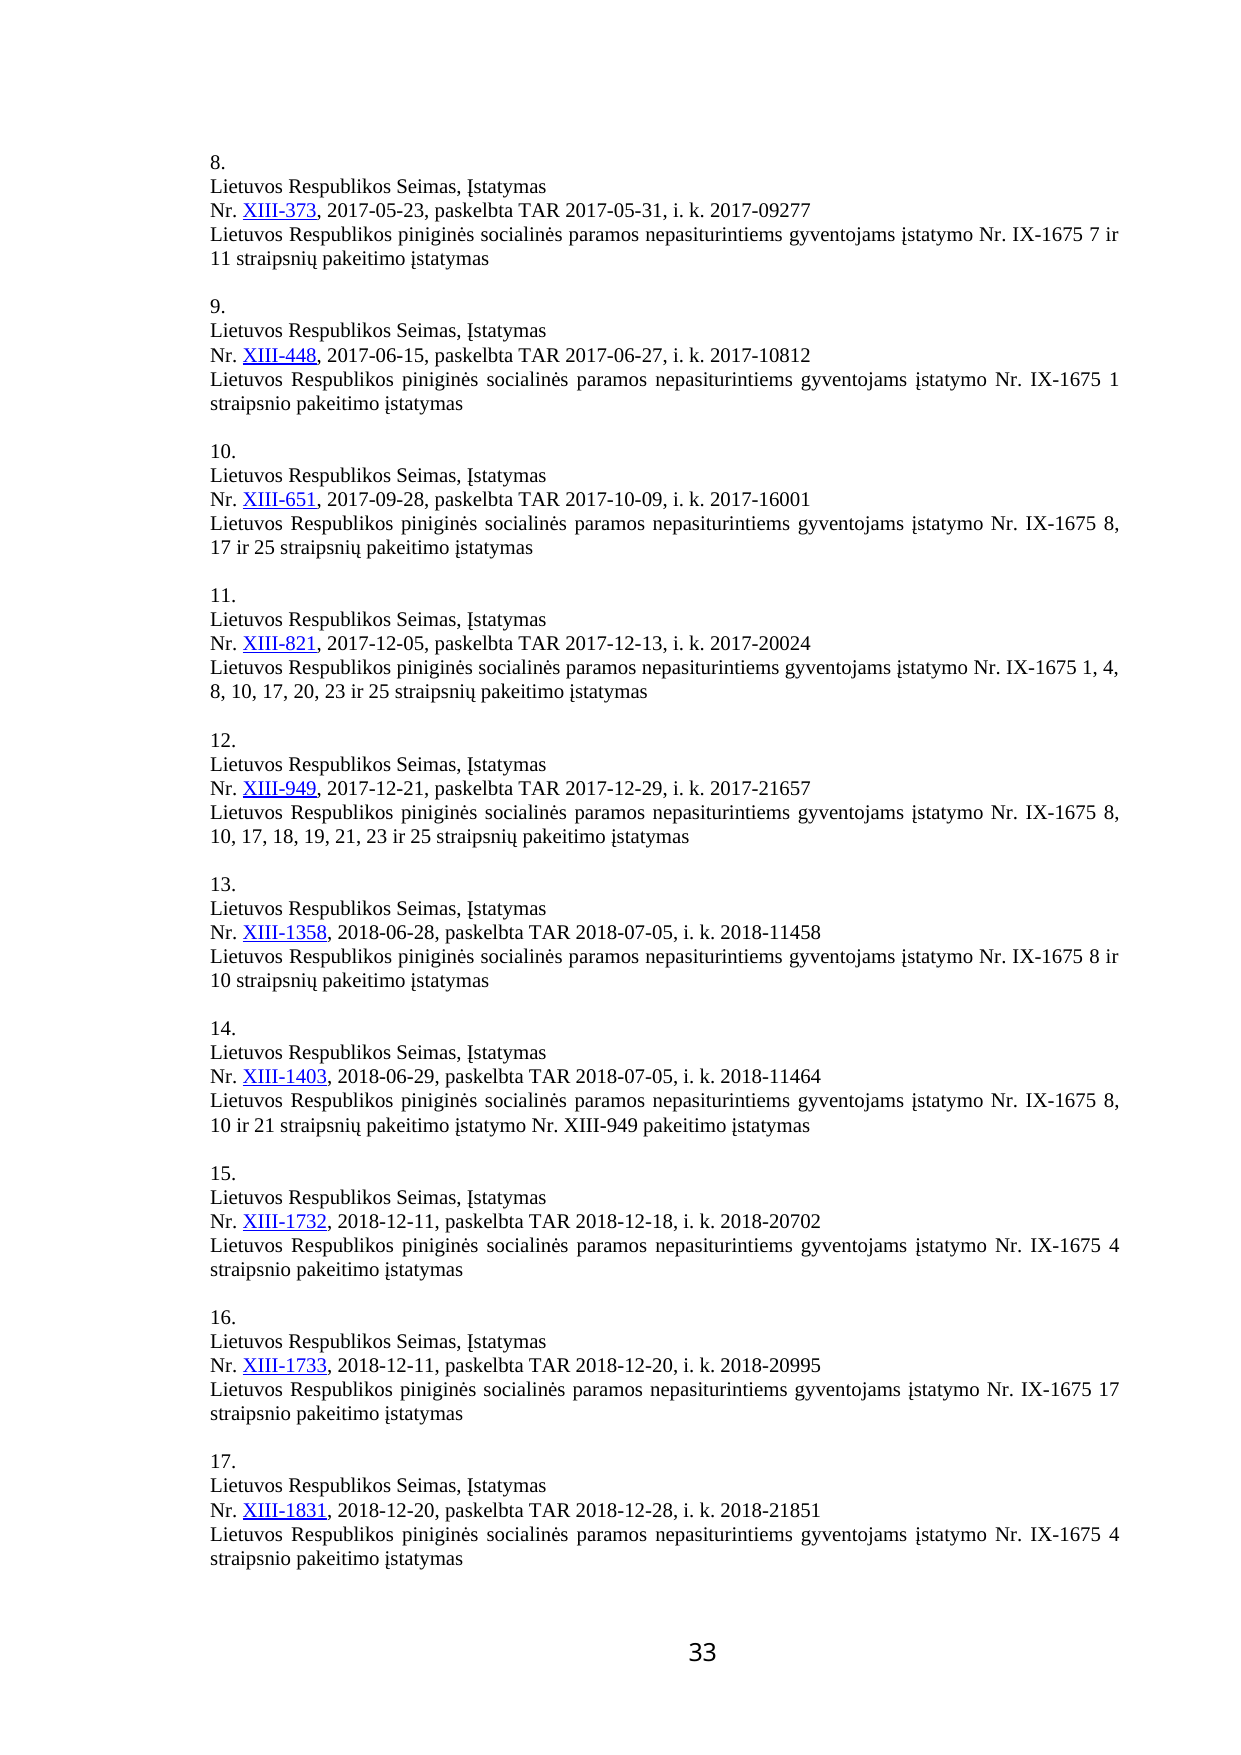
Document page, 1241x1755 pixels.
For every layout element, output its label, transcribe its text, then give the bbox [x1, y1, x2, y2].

text Nr. XIII-1831, 2018-12-20, paskelbta TAR 2018-12-28, i. k. 2018-21851 [210, 1497, 1120, 1522]
text Nr. XIII-448, 2017-06-15, paskelbta TAR 2017-06-27, i. k. 2017-10812 [210, 342, 1120, 367]
text Nr. XIII-1358, 2018-06-28, paskelbta TAR 2018-07-05, i. k. 2018-11458 [210, 920, 1120, 944]
text 13. [210, 872, 1120, 896]
text Lietuvos Respublikos piniginės socialinės paramos nepasiturintiems gyventojams įstatymo Nr. IX-1675 8, 17 ir 25 straipsnių pakeitimo įstatymas [210, 511, 1120, 559]
text Lietuvos Respublikos piniginės socialinės paramos nepasiturintiems gyventojams įstatymo Nr. IX-1675 17 straipsnio pakeitimo įstatymas [210, 1377, 1120, 1425]
text Nr. XIII-1733, 2018-12-11, paskelbta TAR 2018-12-20, i. k. 2018-20995 [210, 1353, 1120, 1377]
text Nr. XIII-1732, 2018-12-11, paskelbta TAR 2018-12-18, i. k. 2018-20702 [210, 1209, 1120, 1233]
text Lietuvos Respublikos piniginės socialinės paramos nepasiturintiems gyventojams įstatymo Nr. IX-1675 4 straipsnio pakeitimo įstatymas [210, 1233, 1120, 1281]
text 17. [210, 1449, 1120, 1473]
text 11. [210, 583, 1120, 607]
text 14. [210, 1016, 1120, 1040]
text Lietuvos Respublikos piniginės socialinės paramos nepasiturintiems gyventojams įstatymo Nr. IX-1675 7 ir 11 straipsnių pakeitimo įstatymas [210, 222, 1120, 270]
text Lietuvos Respublikos piniginės socialinės paramos nepasiturintiems gyventojams įstatymo Nr. IX-1675 4 straipsnio pakeitimo įstatymas [210, 1522, 1120, 1570]
text Lietuvos Respublikos Seimas, Įstatymas [210, 174, 1120, 198]
text 9. [210, 294, 1120, 318]
text Lietuvos Respublikos piniginės socialinės paramos nepasiturintiems gyventojams įstatymo Nr. IX-1675 1 straipsnio pakeitimo įstatymas [210, 367, 1120, 415]
text 8. [210, 150, 1120, 174]
text Nr. XIII-949, 2017-12-21, paskelbta TAR 2017-12-29, i. k. 2017-21657 [210, 776, 1120, 800]
text Lietuvos Respublikos Seimas, Įstatymas [210, 1185, 1120, 1209]
text Lietuvos Respublikos Seimas, Įstatymas [210, 1473, 1120, 1497]
text Lietuvos Respublikos Seimas, Įstatymas [210, 752, 1120, 776]
text Lietuvos Respublikos piniginės socialinės paramos nepasiturintiems gyventojams įstatymo Nr. IX-1675 8, 10, 17, 18, 19, 21, 23 ir 25 straipsnių pakeitimo įstatymas [210, 800, 1120, 848]
text Lietuvos Respublikos Seimas, Įstatymas [210, 896, 1120, 920]
text 12. [210, 727, 1120, 752]
text 16. [210, 1305, 1120, 1329]
text Lietuvos Respublikos Seimas, Įstatymas [210, 607, 1120, 631]
text Lietuvos Respublikos piniginės socialinės paramos nepasiturintiems gyventojams įstatymo Nr. IX-1675 8, 10 ir 21 straipsnių pakeitimo įstatymo Nr. XIII-949 pakeitimo įstatymas [210, 1088, 1120, 1137]
text 10. [210, 439, 1120, 463]
text Nr. XIII-651, 2017-09-28, paskelbta TAR 2017-10-09, i. k. 2017-16001 [210, 487, 1120, 511]
text Nr. XIII-821, 2017-12-05, paskelbta TAR 2017-12-13, i. k. 2017-20024 [210, 631, 1120, 655]
text Lietuvos Respublikos piniginės socialinės paramos nepasiturintiems gyventojams įstatymo Nr. IX-1675 8 ir 10 straipsnių pakeitimo įstatymas [210, 944, 1120, 992]
text 15. [210, 1161, 1120, 1185]
text Lietuvos Respublikos Seimas, Įstatymas [210, 1329, 1120, 1353]
text Lietuvos Respublikos Seimas, Įstatymas [210, 463, 1120, 487]
text Lietuvos Respublikos Seimas, Įstatymas [210, 318, 1120, 342]
text Lietuvos Respublikos Seimas, Įstatymas [210, 1040, 1120, 1064]
text Nr. XIII-1403, 2018-06-29, paskelbta TAR 2018-07-05, i. k. 2018-11464 [210, 1064, 1120, 1088]
text Lietuvos Respublikos piniginės socialinės paramos nepasiturintiems gyventojams įstatymo Nr. IX-1675 1, 4, 8, 10, 17, 20, 23 ir 25 straipsnių pakeitimo įstatymas [210, 655, 1120, 703]
text Nr. XIII-373, 2017-05-23, paskelbta TAR 2017-05-31, i. k. 2017-09277 [210, 198, 1120, 222]
